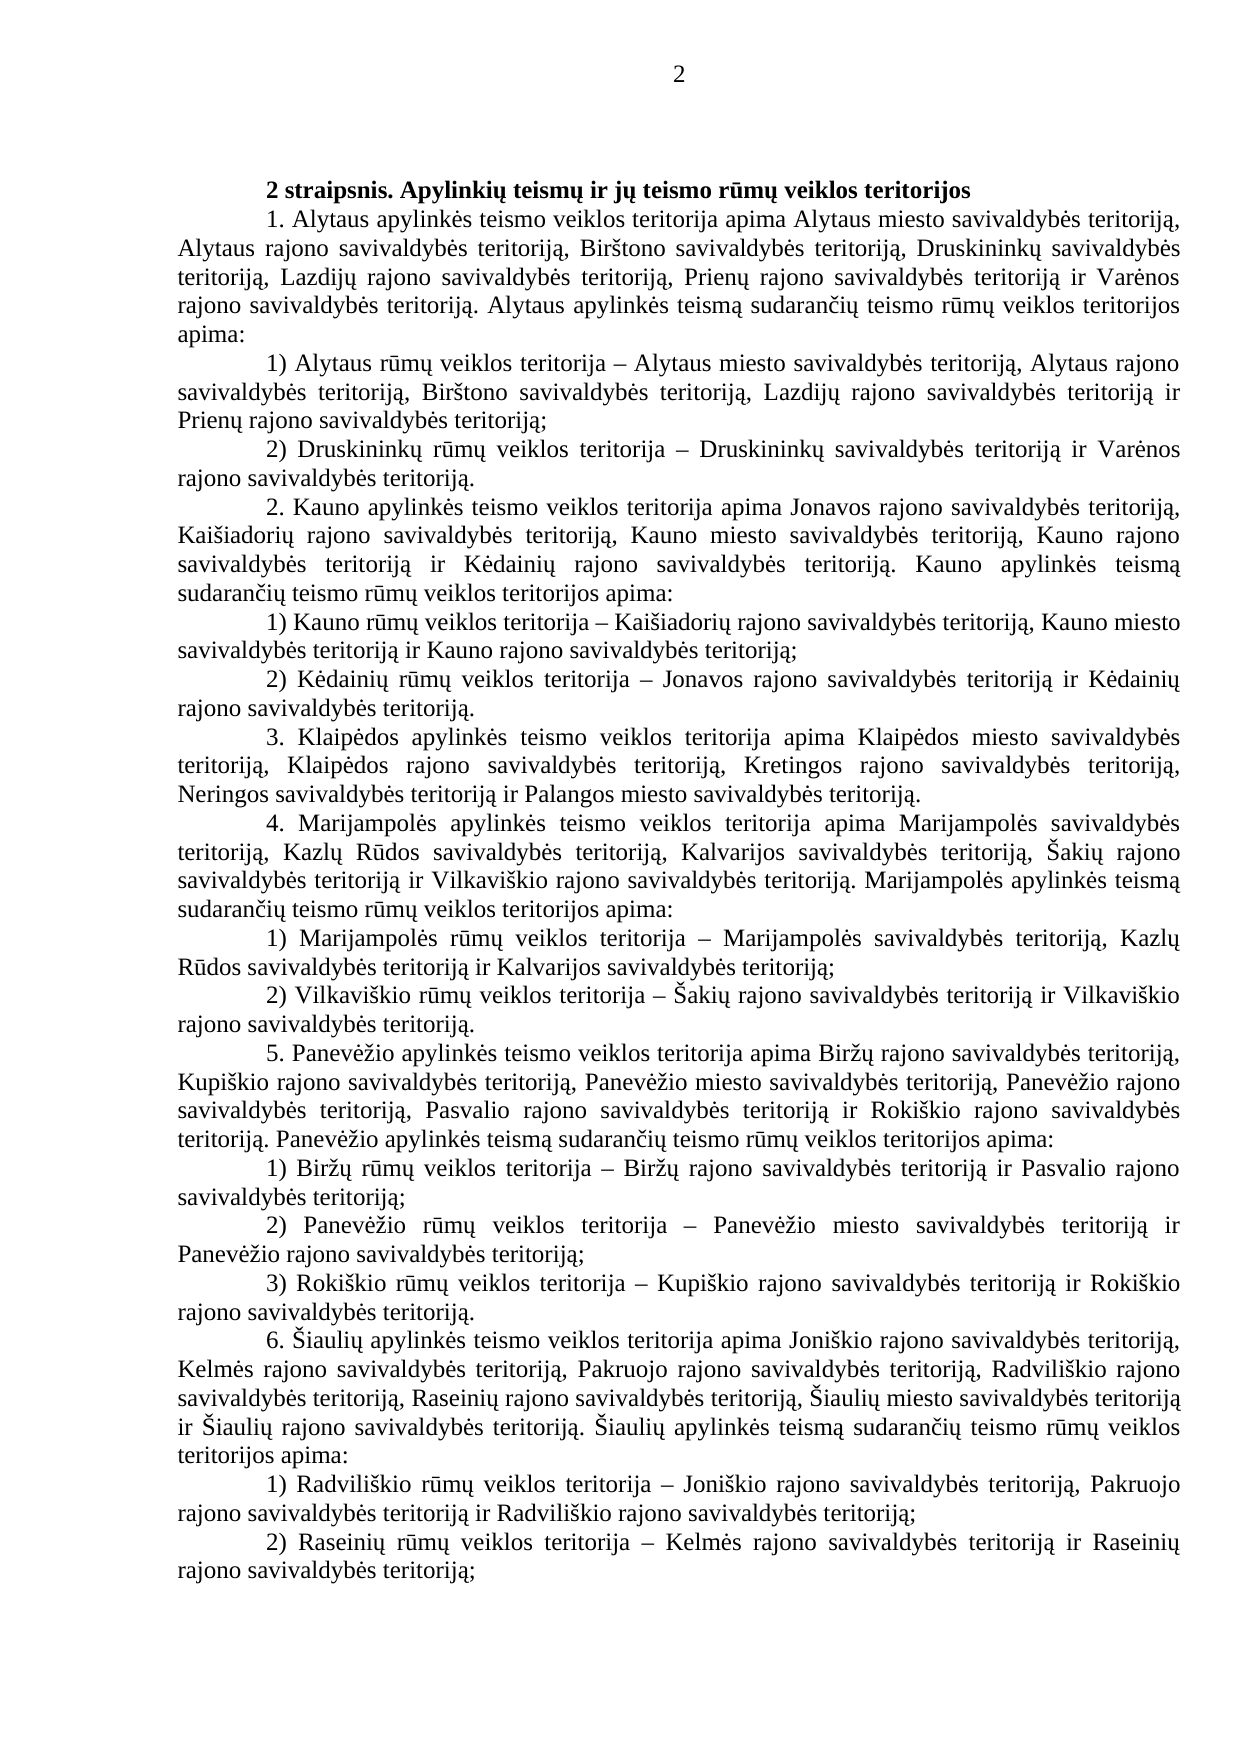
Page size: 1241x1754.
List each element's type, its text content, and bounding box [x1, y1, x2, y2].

text 3. Klaipėdos apylinkės teismo veiklos teritorija apima Klaipėdos miesto savivaldybės teritoriją, Klaipėdos rajono savivaldybės teritoriją, Kretingos rajono savivaldybės teritoriją, Neringos savivaldybės teritoriją ir Palangos miesto savivaldybės teritoriją. [177, 722, 1181, 808]
text 1) Radviliškio rūmų veiklos teritorija – Joniškio rajono savivaldybės teritoriją, Pakruojo rajono savivaldybės teritoriją ir Radviliškio rajono savivaldybės teritoriją; [177, 1469, 1181, 1527]
text 1. Alytaus apylinkės teismo veiklos teritorija apima Alytaus miesto savivaldybės teritoriją, Alytaus rajono savivaldybės teritoriją, Birštono savivaldybės teritoriją, Druskininkų savivaldybės teritoriją, Lazdijų rajono savivaldybės teritoriją, Prienų rajono savivaldybės teritoriją ir Varėnos rajono savivaldybės teritoriją. Alytaus apylinkės teismą sudarančių teismo rūmų veiklos teritorijos apima: [177, 204, 1181, 348]
text 2 straipsnis. Apylinkių teismų ir jų teismo rūmų veiklos teritorijos [177, 176, 1181, 204]
text 2. Kauno apylinkės teismo veiklos teritorija apima Jonavos rajono savivaldybės teritoriją, Kaišiadorių rajono savivaldybės teritoriją, Kauno miesto savivaldybės teritoriją, Kauno rajono savivaldybės teritoriją ir Kėdainių rajono savivaldybės teritoriją. Kauno apylinkės teismą sudarančių teismo rūmų veiklos teritorijos apima: [177, 492, 1181, 607]
text 6. Šiaulių apylinkės teismo veiklos teritorija apima Joniškio rajono savivaldybės teritoriją, Kelmės rajono savivaldybės teritoriją, Pakruojo rajono savivaldybės teritoriją, Radviliškio rajono savivaldybės teritoriją, Raseinių rajono savivaldybės teritoriją, Šiaulių miesto savivaldybės teritoriją ir Šiaulių rajono savivaldybės teritoriją. Šiaulių apylinkės teismą sudarančių teismo rūmų veiklos teritorijos apima: [177, 1326, 1181, 1469]
text 2) Raseinių rūmų veiklos teritorija – Kelmės rajono savivaldybės teritoriją ir Raseinių rajono savivaldybės teritoriją; [177, 1527, 1181, 1584]
text 2) Vilkaviškio rūmų veiklos teritorija – Šakių rajono savivaldybės teritoriją ir Vilkaviškio rajono savivaldybės teritoriją. [177, 981, 1181, 1038]
text 1) Biržų rūmų veiklos teritorija – Biržų rajono savivaldybės teritoriją ir Pasvalio rajono savivaldybės teritoriją; [177, 1153, 1181, 1211]
text 2) Panevėžio rūmų veiklos teritorija – Panevėžio miesto savivaldybės teritoriją ir Panevėžio rajono savivaldybės teritoriją; [177, 1211, 1181, 1268]
text 2) Druskininkų rūmų veiklos teritorija – Druskininkų savivaldybės teritoriją ir Varėnos rajono savivaldybės teritoriją. [177, 434, 1181, 492]
text 1) Alytaus rūmų veiklos teritorija – Alytaus miesto savivaldybės teritoriją, Alytaus rajono savivaldybės teritoriją, Birštono savivaldybės teritoriją, Lazdijų rajono savivaldybės teritoriją ir Prienų rajono savivaldybės teritoriją; [177, 348, 1181, 434]
text 1) Marijampolės rūmų veiklos teritorija – Marijampolės savivaldybės teritoriją, Kazlų Rūdos savivaldybės teritoriją ir Kalvarijos savivaldybės teritoriją; [177, 923, 1181, 981]
text 5. Panevėžio apylinkės teismo veiklos teritorija apima Biržų rajono savivaldybės teritoriją, Kupiškio rajono savivaldybės teritoriją, Panevėžio miesto savivaldybės teritoriją, Panevėžio rajono savivaldybės teritoriją, Pasvalio rajono savivaldybės teritoriją ir Rokiškio rajono savivaldybės teritoriją. Panevėžio apylinkės teismą sudarančių teismo rūmų veiklos teritorijos apima: [177, 1038, 1181, 1153]
text 3) Rokiškio rūmų veiklos teritorija – Kupiškio rajono savivaldybės teritoriją ir Rokiškio rajono savivaldybės teritoriją. [177, 1268, 1181, 1326]
text 4. Marijampolės apylinkės teismo veiklos teritorija apima Marijampolės savivaldybės teritoriją, Kazlų Rūdos savivaldybės teritoriją, Kalvarijos savivaldybės teritoriją, Šakių rajono savivaldybės teritoriją ir Vilkaviškio rajono savivaldybės teritoriją. Marijampolės apylinkės teismą sudarančių teismo rūmų veiklos teritorijos apima: [177, 808, 1181, 923]
text 1) Kauno rūmų veiklos teritorija – Kaišiadorių rajono savivaldybės teritoriją, Kauno miesto savivaldybės teritoriją ir Kauno rajono savivaldybės teritoriją; [177, 607, 1181, 664]
text 2) Kėdainių rūmų veiklos teritorija – Jonavos rajono savivaldybės teritoriją ir Kėdainių rajono savivaldybės teritoriją. [177, 664, 1181, 722]
